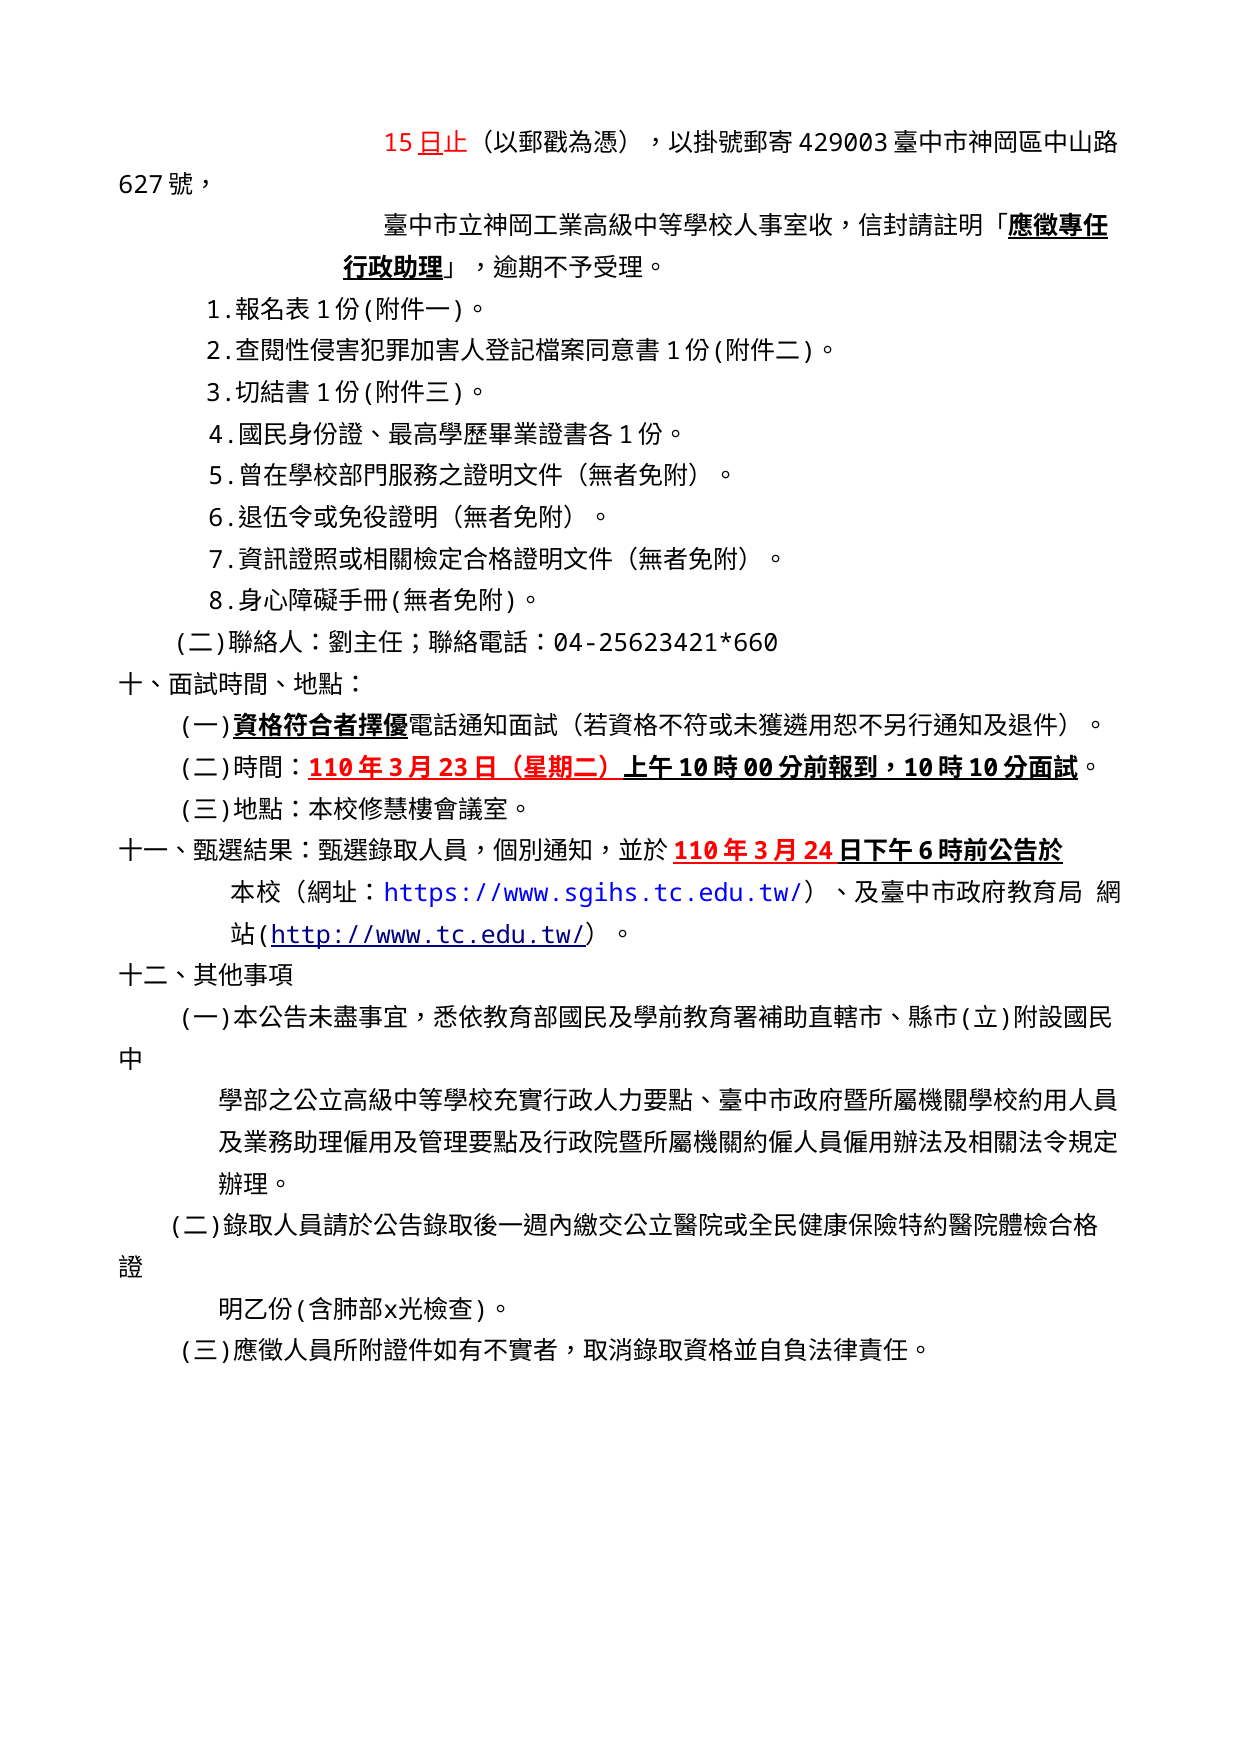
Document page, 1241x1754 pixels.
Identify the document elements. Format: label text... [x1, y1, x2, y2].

text 1.報名表1份(附件一)。 [206, 285, 1122, 326]
text 7.資訊證照或相關檢定合格證明文件（無者免附）。 [118, 535, 1122, 576]
text (一)資格符合者擇優電話通知面試（若資格不符或未獲遴用恕不另行通知及退件）。 [118, 701, 1122, 743]
text 2.查閱性侵害犯罪加害人登記檔案同意書1份(附件二)。 [206, 326, 1122, 368]
text 8.身心障礙手冊(無者免附)。 [118, 576, 1122, 618]
text 學部之公立高級中等學校充實行政人力要點、臺中市政府暨所屬機關學校約用人員 [118, 1076, 1122, 1118]
text 4.國民身份證、最高學歷畢業證書各1份。 [193, 410, 1122, 451]
text 十二、其他事項 (一)本公告未盡事宜，悉依教育部國民及學前教育署補助直轄市、縣市(立)附設國民中 [118, 951, 1122, 1076]
text 十、面試時間、地點： [118, 660, 1122, 701]
text 辦理。 [118, 1160, 1122, 1201]
text (三)地點：本校修慧樓會議室。 [118, 785, 1122, 826]
text (二)錄取人員請於公告錄取後一週內繳交公立醫院或全民健康保險特約醫院體檢合格證 [118, 1201, 1122, 1285]
text 及業務助理僱用及管理要點及行政院暨所屬機關約僱人員僱用辦法及相關法令規定 [118, 1118, 1122, 1160]
text 十一、甄選結果：甄選錄取人員，個別通知，並於110年3月24日下午6時前公告於 [118, 826, 1122, 868]
text 15日止（以郵戳為憑），以掛號郵寄429003臺中市神岡區中山路627號， [118, 118, 1122, 201]
text 臺中市立神岡工業高級中等學校人事室收，信封請註明「應徵專任行政助理」，逾期不予受理。 [143, 201, 1122, 285]
text (三)應徵人員所附證件如有不實者，取消錄取資格並自負法律責任。 [118, 1326, 1122, 1368]
text (二)時間：110年3月23日（星期二）上午10時00分前報到，10時10分面試。 [118, 743, 1122, 785]
text 6.退伍令或免役證明（無者免附）。 [118, 493, 1122, 535]
text 本校（網址：https://www.sgihs.tc.edu.tw/）、及臺中市政府教育局 網站(http://www.tc.edu.tw/）。 [231, 868, 1122, 951]
text 3.切結書1份(附件三)。 [206, 368, 1122, 410]
text (二)聯絡人：劉主任；聯絡電話：04-25623421*660 [118, 618, 1122, 660]
text 明乙份(含肺部x光檢查)。 [118, 1285, 1122, 1326]
text 5.曾在學校部門服務之證明文件（無者免附）。 [118, 451, 1122, 493]
